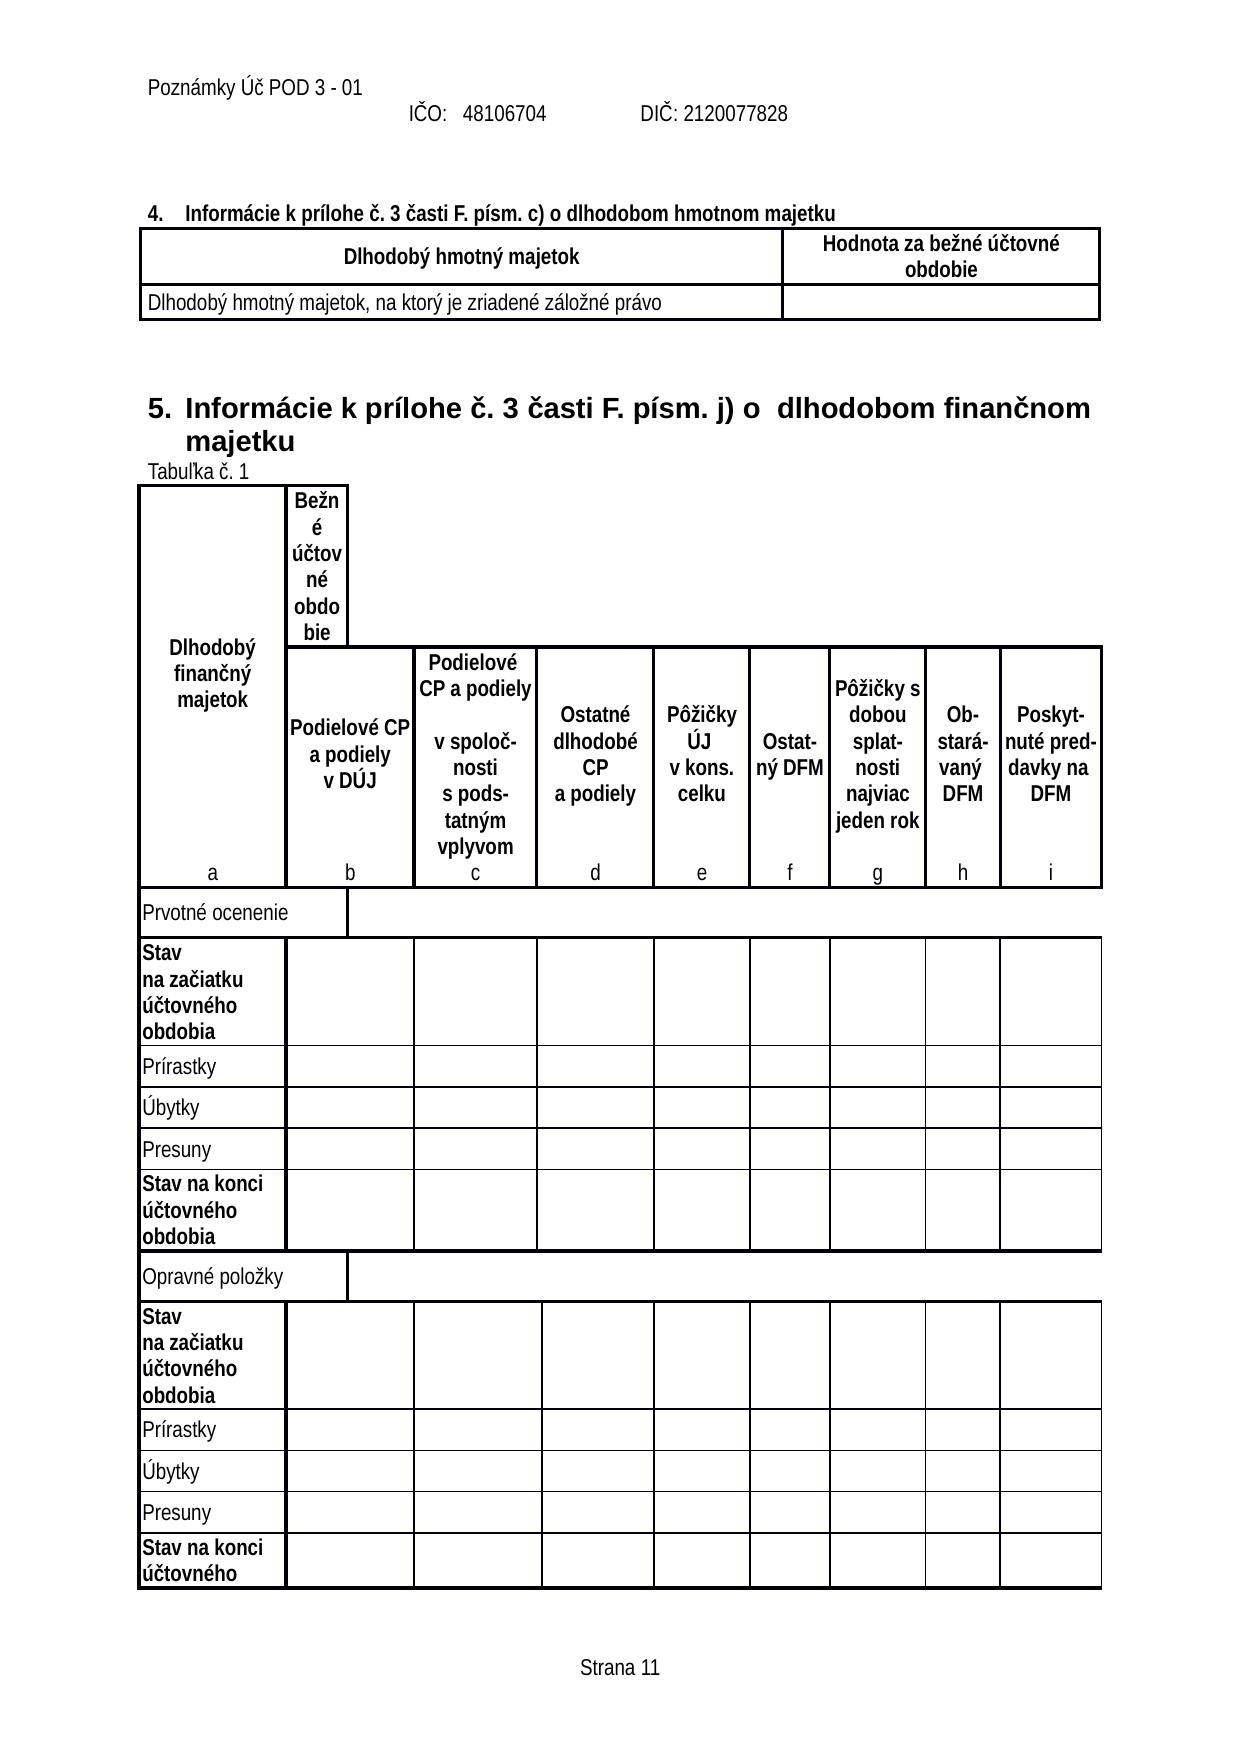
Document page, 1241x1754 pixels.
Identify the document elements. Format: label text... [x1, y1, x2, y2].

table_cell Prvotné ocenenie [141, 889, 346, 936]
table_cell [288, 1170, 413, 1249]
table_cell Úbytky [141, 1451, 284, 1491]
table_cell [831, 1303, 925, 1408]
text Tabuľka č. 1 [148, 458, 1092, 484]
table_cell [751, 1451, 829, 1491]
table_cell [288, 1129, 413, 1169]
table_cell e [655, 859, 748, 886]
table_cell [751, 1492, 829, 1532]
table_cell [288, 1088, 413, 1127]
table_cell [415, 1534, 541, 1586]
table_cell Podielové CP a podiely v spoloč-nosti s pods-tatným vplyvom [416, 649, 535, 859]
table_cell [926, 1410, 999, 1449]
table_cell f [751, 859, 828, 886]
table_cell [538, 1088, 653, 1127]
table_cell [926, 1451, 999, 1491]
table_cell [751, 1410, 829, 1449]
table_cell [655, 1451, 749, 1491]
table_cell [751, 1046, 829, 1086]
table_cell [1001, 1088, 1101, 1127]
table_cell [926, 939, 999, 1044]
table_cell [543, 1451, 653, 1491]
table_cell [415, 1492, 541, 1532]
table_cell Ob-stará-vaný DFM [927, 649, 999, 859]
table_cell Prírastky [141, 1410, 284, 1449]
table_cell Úbytky [141, 1088, 284, 1127]
table_cell [831, 1046, 925, 1086]
table_cell [926, 1088, 999, 1127]
table_cell [655, 1046, 749, 1086]
table_cell [926, 1492, 999, 1532]
table_cell Podielové CP a podiely v DÚJ [288, 649, 412, 859]
table_cell c [416, 859, 535, 886]
table_cell Presuny [141, 1129, 284, 1169]
table_cell [288, 1451, 413, 1491]
table_cell [1001, 939, 1101, 1044]
table_cell [751, 939, 829, 1044]
table_cell [1001, 1303, 1101, 1408]
table_cell Pôžičky ÚJ v kons. celku [655, 649, 748, 859]
table_cell a [141, 859, 284, 886]
table_cell [543, 1534, 653, 1586]
table_cell [926, 1534, 999, 1586]
table_cell Stav na začiatku účtovného obdobia [141, 1303, 284, 1408]
table_cell [538, 1129, 653, 1169]
table_cell Poskyt-nuté pred-davky na DFM [1002, 649, 1100, 859]
table_cell [831, 1410, 925, 1449]
table_cell [751, 1088, 829, 1127]
table_cell [538, 1170, 653, 1249]
table_cell [655, 1129, 749, 1169]
table_cell [1001, 1534, 1101, 1586]
table_cell [543, 1492, 653, 1532]
table_cell [1001, 1170, 1101, 1249]
table_cell [926, 1170, 999, 1249]
table_cell [415, 1129, 536, 1169]
table_cell d [538, 859, 652, 886]
table_cell [784, 286, 1098, 318]
table_cell [1001, 1492, 1101, 1532]
table_cell [655, 1303, 749, 1408]
table_cell [751, 1129, 829, 1169]
table_cell Opravné položky [141, 1253, 346, 1299]
table_cell Stav na konci účtovného [141, 1534, 284, 1586]
table_cell [831, 1129, 925, 1169]
table_cell Dlhodobý hmotný majetok, na ktorý je zriadené záložné právo [142, 286, 781, 318]
table_cell [1001, 1410, 1101, 1449]
table_cell [288, 1534, 413, 1586]
table_cell [831, 1451, 925, 1491]
table_cell [926, 1129, 999, 1169]
table_cell [655, 1170, 749, 1249]
table_cell [288, 1410, 413, 1449]
table_cell [288, 939, 413, 1044]
table_header Bežné účtovné obdobie [288, 487, 346, 645]
table_cell [415, 1451, 541, 1491]
table_cell Presuny [141, 1492, 284, 1532]
table_cell Prírastky [141, 1046, 284, 1086]
table_cell [415, 1410, 541, 1449]
table_cell [415, 939, 536, 1044]
table_cell [751, 1170, 829, 1249]
table_cell [288, 1046, 413, 1086]
table_cell [751, 1534, 829, 1586]
table_cell [543, 1303, 653, 1408]
table_cell Stav na začiatku účtovného obdobia [141, 939, 284, 1044]
table_cell g [831, 859, 924, 886]
table_cell [538, 1046, 653, 1086]
table_cell [751, 1303, 829, 1408]
table_cell [926, 1046, 999, 1086]
table_cell Stav na konci účtovného obdobia [141, 1170, 284, 1249]
table_cell [415, 1303, 541, 1408]
table_header Dlhodobý finančný majetok [141, 487, 284, 859]
table_cell [655, 1088, 749, 1127]
table_header Dlhodobý hmotný majetok [142, 230, 781, 283]
table_cell [415, 1046, 536, 1086]
table_cell b [288, 859, 412, 886]
table_cell [415, 1088, 536, 1127]
table_cell [415, 1170, 536, 1249]
title Informácie k prílohe č. 3 časti F. písm. j) o dlhodobom finančnom majetku [148, 391, 1092, 458]
table_cell [831, 939, 925, 1044]
table_cell i [1002, 859, 1100, 886]
table_cell [543, 1410, 653, 1449]
table_cell [1001, 1129, 1101, 1169]
table_cell Ostat-ný DFM [751, 649, 828, 859]
table_cell [655, 939, 749, 1044]
table_cell [655, 1410, 749, 1449]
table_cell [655, 1534, 749, 1586]
table_cell h [927, 859, 999, 886]
list Informácie k prílohe č. 3 časti F. písm. c) o dlhodobom hmotnom majetku [148, 200, 1092, 227]
table_cell [1001, 1046, 1101, 1086]
table_cell [655, 1492, 749, 1532]
table_cell [538, 939, 653, 1044]
table_cell Ostatné dlhodobé CP a podiely [538, 649, 652, 859]
table_cell [288, 1492, 413, 1532]
table_cell [926, 1303, 999, 1408]
table_cell [831, 1088, 925, 1127]
table_cell [831, 1492, 925, 1532]
table_cell Pôžičky s dobou splat-nosti najviac jeden rok [831, 649, 924, 859]
table_cell [831, 1534, 925, 1586]
table_cell [831, 1170, 925, 1249]
table_header Hodnota za bežné účtovné obdobie [784, 230, 1098, 283]
table_cell [288, 1303, 413, 1408]
table_cell [1001, 1451, 1101, 1491]
